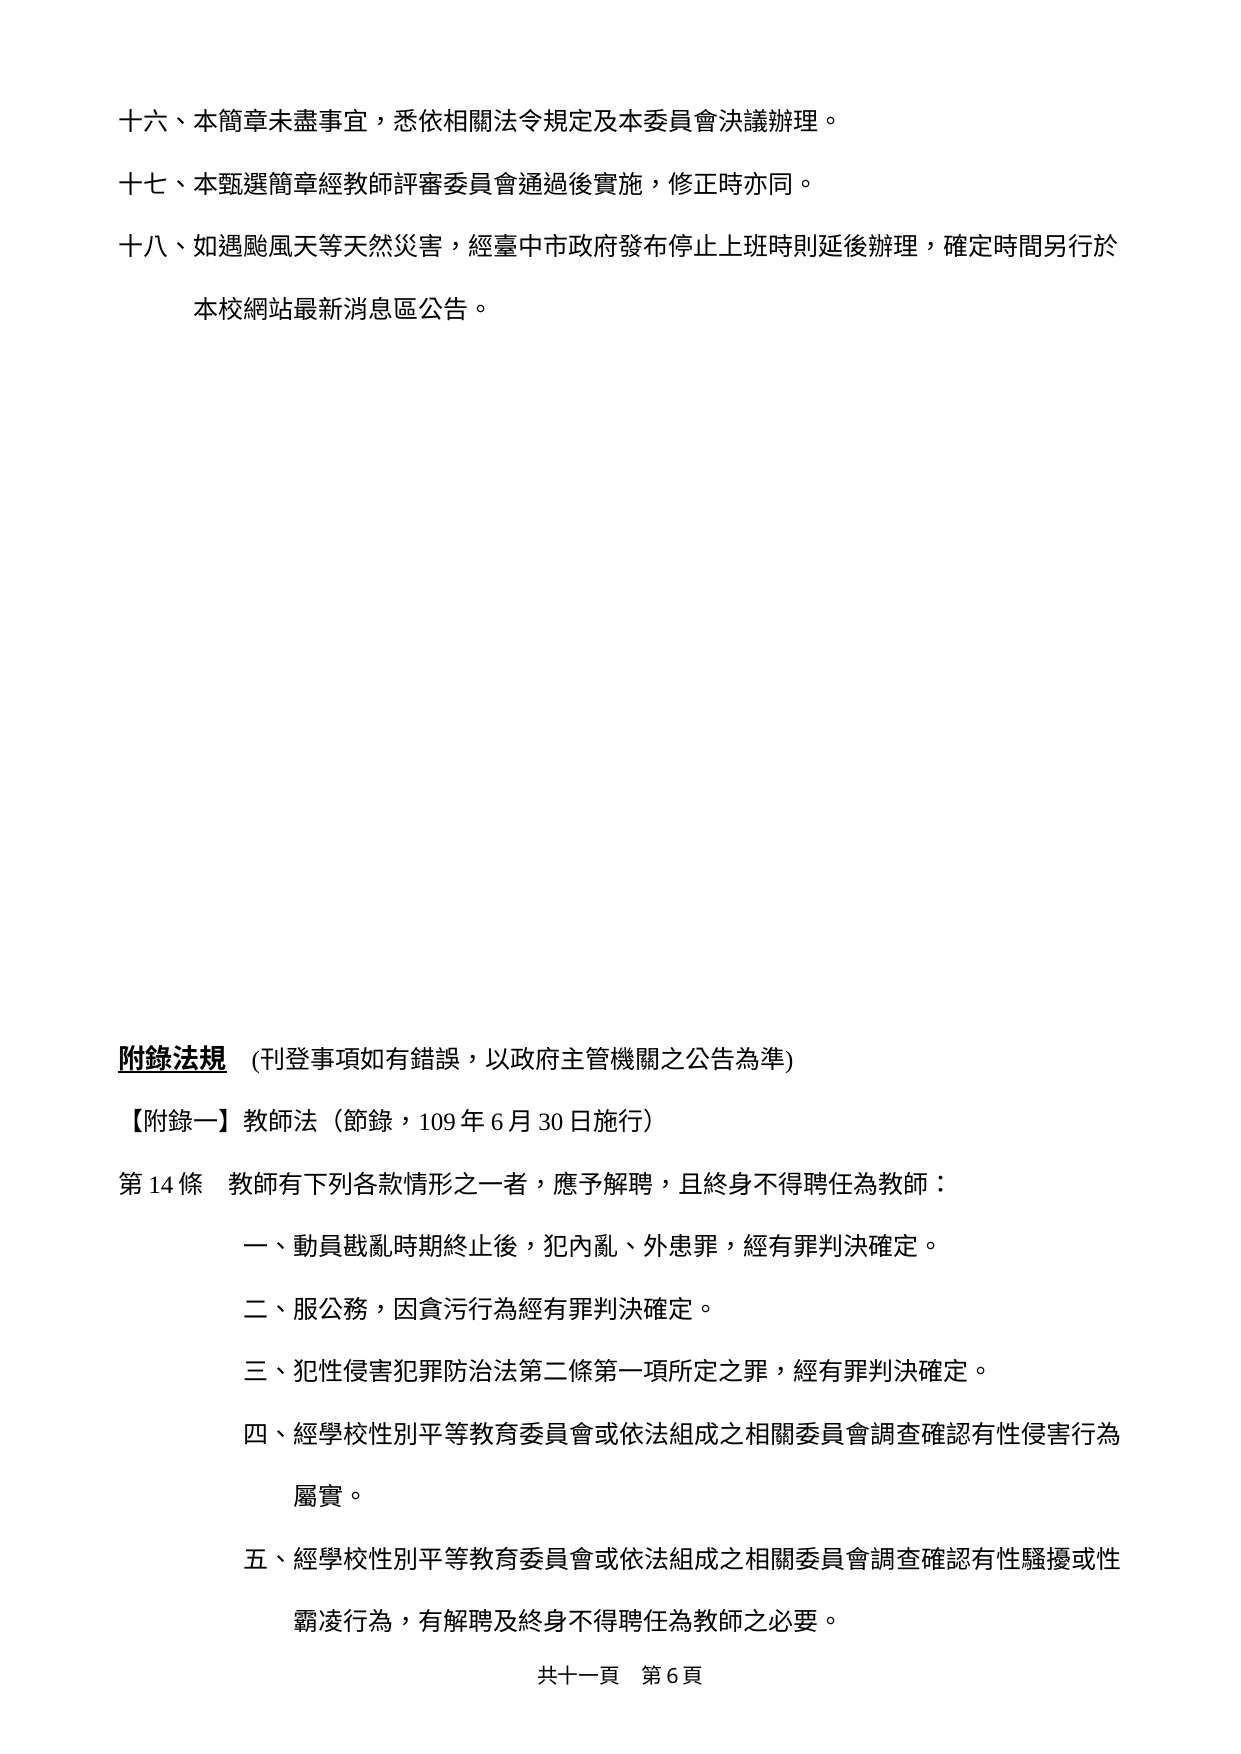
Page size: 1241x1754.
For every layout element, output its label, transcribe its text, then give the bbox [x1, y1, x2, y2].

text 十七、本甄選簡章經教師評審委員會通過後實施，修正時亦同。 [118, 141, 1122, 203]
text 五、經學校性別平等教育委員會或依法組成之相關委員會調查確認有性騷擾或性霸凌行為，有解聘及終身不得聘任為教師之必要。 [243, 1516, 1122, 1641]
text 二、服公務，因貪污行為經有罪判決確定。 [243, 1266, 1122, 1328]
text 三、犯性侵害犯罪防治法第二條第一項所定之罪，經有罪判決確定。 [243, 1328, 1122, 1391]
text 四、經學校性別平等教育委員會或依法組成之相關委員會調查確認有性侵害行為屬實。 [243, 1391, 1122, 1516]
text 【附錄一】教師法（節錄，109年6月30日施行） [118, 1078, 1122, 1141]
text 一、動員戡亂時期終止後，犯內亂、外患罪，經有罪判決確定。 [243, 1203, 1122, 1266]
text 十六、本簡章未盡事宜，悉依相關法令規定及本委員會決議辦理。 [118, 78, 1122, 141]
text 附錄法規 (刊登事項如有錯誤，以政府主管機關之公告為準) [118, 1016, 1122, 1078]
text 十八、如遇颱風天等天然災害，經臺中市政府發布停止上班時則延後辦理，確定時間另行於本校網站最新消息區公告。 [118, 203, 1122, 328]
text 第14條 教師有下列各款情形之一者，應予解聘，且終身不得聘任為教師： [118, 1141, 1122, 1203]
